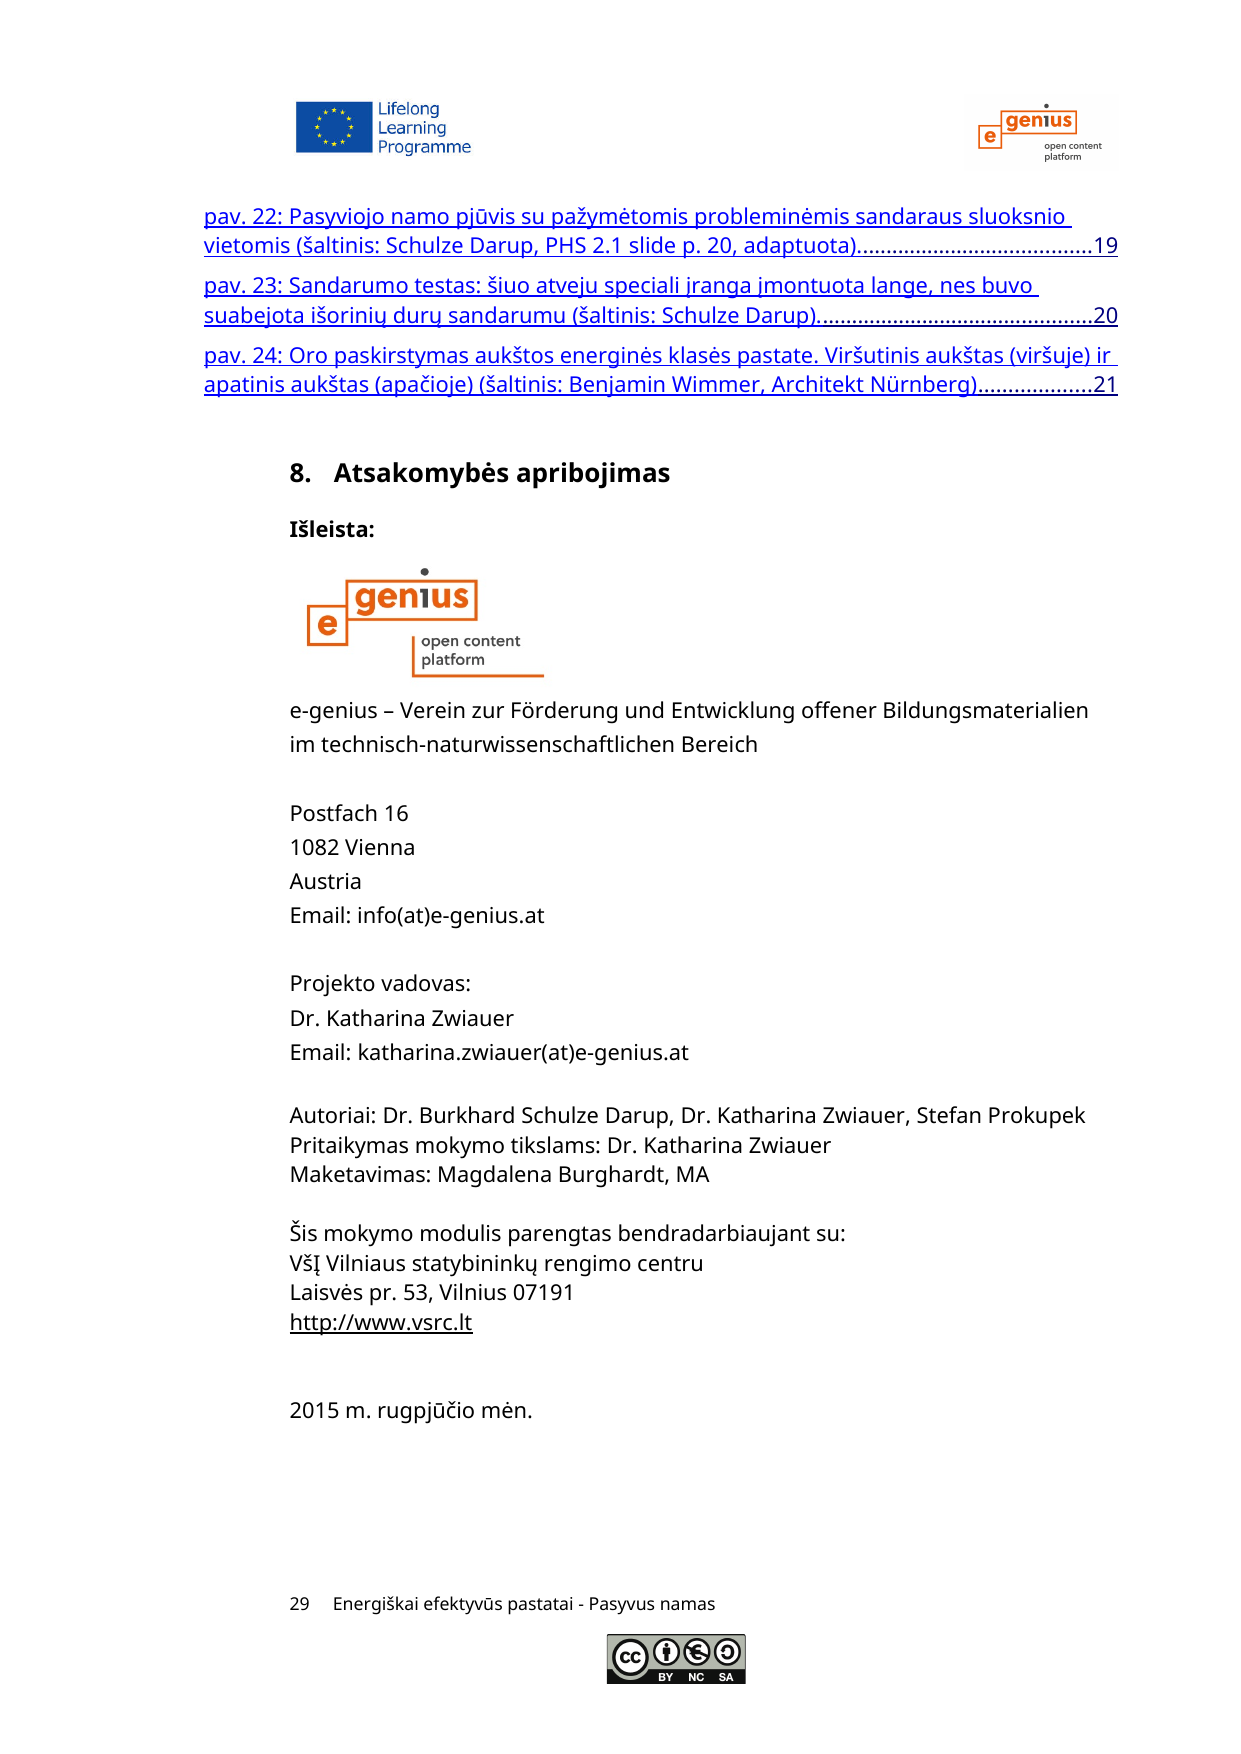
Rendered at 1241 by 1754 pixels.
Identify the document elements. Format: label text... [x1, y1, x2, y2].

text 2015 m. rugpjūčio mėn. [289, 1395, 1119, 1424]
text Postfach 16 1082 Vienna Austria [289, 797, 1119, 896]
subtitle Atsakomybės apribojimas [289, 459, 1119, 488]
text Autoriai: Dr. Burkhard Schulze Darup, Dr. Katharina Zwiauer, Stefan Prokupek [289, 1100, 1119, 1130]
text pav. 22: Pasyviojo namo pjūvis su pažymėtomis probleminėmis sandaraus sluoksnio vietomis (šaltinis: Schulze Darup, PHS 2.1 slide p. 20, adaptuota). 19 [204, 201, 1119, 260]
text Pritaikymas mokymo tikslams: Dr. Katharina Zwiauer [289, 1130, 1119, 1159]
text Projekto vadovas: Dr. Katharina Zwiauer Email: katharina.zwiauer(at)e-genius.at [289, 968, 1119, 1066]
text Šis mokymo modulis parengtas bendradarbiaujant su: [289, 1218, 1119, 1248]
text pav. 24: Oro paskirstymas aukštos energinės klasės pastate. Viršutinis aukštas (viršuje) ir apatinis aukštas (apačioje) (šaltinis: Benjamin Wimmer, Architekt Nürnberg) 21 [204, 339, 1119, 398]
text Išleista: [289, 513, 1119, 543]
text e-genius – Verein zur Förderung und Entwicklung offener Bildungsmaterialien im technisch-naturwissenschaftlichen Bereich [289, 695, 1119, 759]
text Maketavimas: Magdalena Burghardt, MA [289, 1159, 1119, 1189]
text VšĮ Vilniaus statybininkų rengimo centru Laisvės pr. 53, Vilnius 07191 http://www.vsrc.lt [289, 1248, 1119, 1336]
text Email: info(at)e-genius.at [289, 900, 1119, 930]
text pav. 23: Sandarumo testas: šiuo atveju speciali įranga įmontuota lange, nes buvo suabejota išorinių durų sandarumu (šaltinis: Schulze Darup). 20 [204, 270, 1119, 329]
